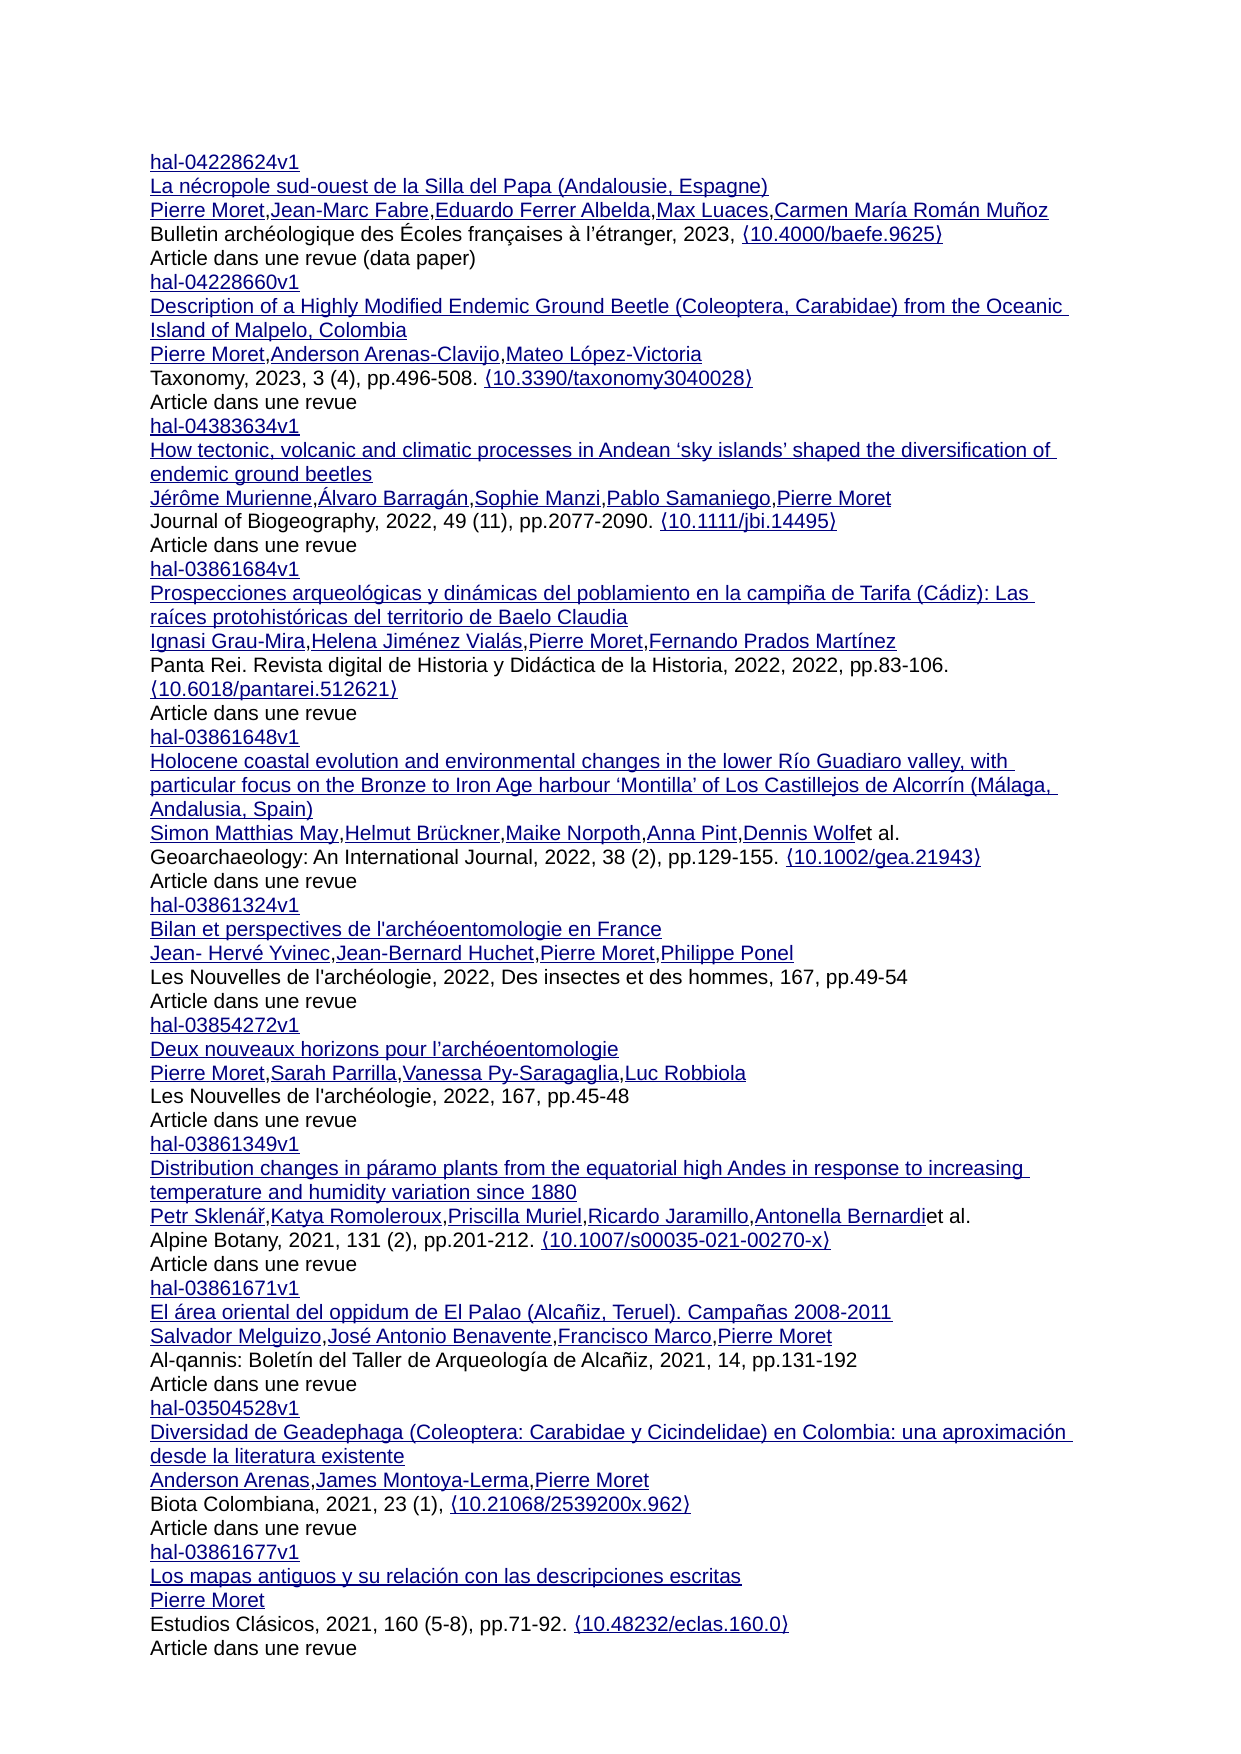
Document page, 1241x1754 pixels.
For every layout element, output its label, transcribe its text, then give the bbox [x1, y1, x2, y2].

table_cell hal-04228624v1 [150, 150, 1090, 174]
table_cell Holocene coastal evolution and environmental changes in the lower Río Guadiaro valley, with particular focus on the Bronze to Iron Age harbour ‘Montilla’ of Los Castillejos de Alcorrín (Málaga, Andalusia, Spain) Simon Matthias May,Helmut Brückner,Maike Norpoth,Anna Pint,Dennis Wolfet al. Geoarchaeology: An International Journal, 2022, 38 (2), pp.129-155. ⟨10.1002/gea.21943⟩ Article dans une revue hal-03861324v1 [150, 749, 1090, 917]
table_cell Distribution changes in páramo plants from the equatorial high Andes in response to increasing temperature and humidity variation since 1880 Petr Sklenář,Katya Romoleroux,Priscilla Muriel,Ricardo Jaramillo,Antonella Bernardiet al. Alpine Botany, 2021, 131 (2), pp.201-212. ⟨10.1007/s00035-021-00270-x⟩ Article dans une revue hal-03861671v1 [150, 1156, 1090, 1300]
table_cell Description of a Highly Modified Endemic Ground Beetle (Coleoptera, Carabidae) from the Oceanic Island of Malpelo, Colombia Pierre Moret,Anderson Arenas-Clavijo,Mateo López-Victoria Taxonomy, 2023, 3 (4), pp.496-508. ⟨10.3390/taxonomy3040028⟩ Article dans une revue hal-04383634v1 [150, 294, 1090, 437]
table_cell La nécropole sud‑ouest de la Silla del Papa (Andalousie, Espagne) Pierre Moret,Jean-Marc Fabre,Eduardo Ferrer Albelda,Max Luaces,Carmen María Román Muñoz Bulletin archéologique des Écoles françaises à l’étranger, 2023, ⟨10.4000/baefe.9625⟩ Article dans une revue (data paper) hal-04228660v1 [150, 174, 1090, 294]
table_cell Deux nouveaux horizons pour l’archéoentomologie Pierre Moret,Sarah Parrilla,Vanessa Py-Saragaglia,Luc Robbiola Les Nouvelles de l'archéologie, 2022, 167, pp.45-48 Article dans une revue hal-03861349v1 [150, 1036, 1090, 1156]
table_cell How tectonic, volcanic and climatic processes in Andean ‘sky islands’ shaped the diversification of endemic ground beetles Jérôme Murienne,Álvaro Barragán,Sophie Manzi,Pablo Samaniego,Pierre Moret Journal of Biogeography, 2022, 49 (11), pp.2077-2090. ⟨10.1111/jbi.14495⟩ Article dans une revue hal-03861684v1 [150, 438, 1090, 581]
table_cell Prospecciones arqueológicas y dinámicas del poblamiento en la campiña de Tarifa (Cádiz): Las raíces protohistóricas del territorio de Baelo Claudia Ignasi Grau‐Mira,Helena Jiménez Vialás,Pierre Moret,Fernando Prados Martínez Panta Rei. Revista digital de Historia y Didáctica de la Historia, 2022, 2022, pp.83-106. ⟨10.6018/pantarei.512621⟩ Article dans une revue hal-03861648v1 [150, 581, 1090, 749]
table_cell Los mapas antiguos y su relación con las descripciones escritas Pierre Moret Estudios Clásicos, 2021, 160 (5-8), pp.71-92. ⟨10.48232/eclas.160.0⟩ Article dans une revue [150, 1564, 1090, 1659]
table_cell El área oriental del oppidum de El Palao (Alcañiz, Teruel). Campañas 2008-2011 Salvador Melguizo,José Antonio Benavente,Francisco Marco,Pierre Moret Al-qannis: Boletín del Taller de Arqueología de Alcañiz, 2021, 14, pp.131-192 Article dans une revue hal-03504528v1 [150, 1300, 1090, 1420]
table_cell Diversidad de Geadephaga (Coleoptera: Carabidae y Cicindelidae) en Colombia: una aproximación desde la literatura existente Anderson Arenas,James Montoya-Lerma,Pierre Moret Biota Colombiana, 2021, 23 (1), ⟨10.21068/2539200x.962⟩ Article dans une revue hal-03861677v1 [150, 1420, 1090, 1563]
table_cell Bilan et perspectives de l'archéoentomologie en France Jean- Hervé Yvinec,Jean-Bernard Huchet,Pierre Moret,Philippe Ponel Les Nouvelles de l'archéologie, 2022, Des insectes et des hommes, 167, pp.49-54 Article dans une revue hal-03854272v1 [150, 917, 1090, 1036]
